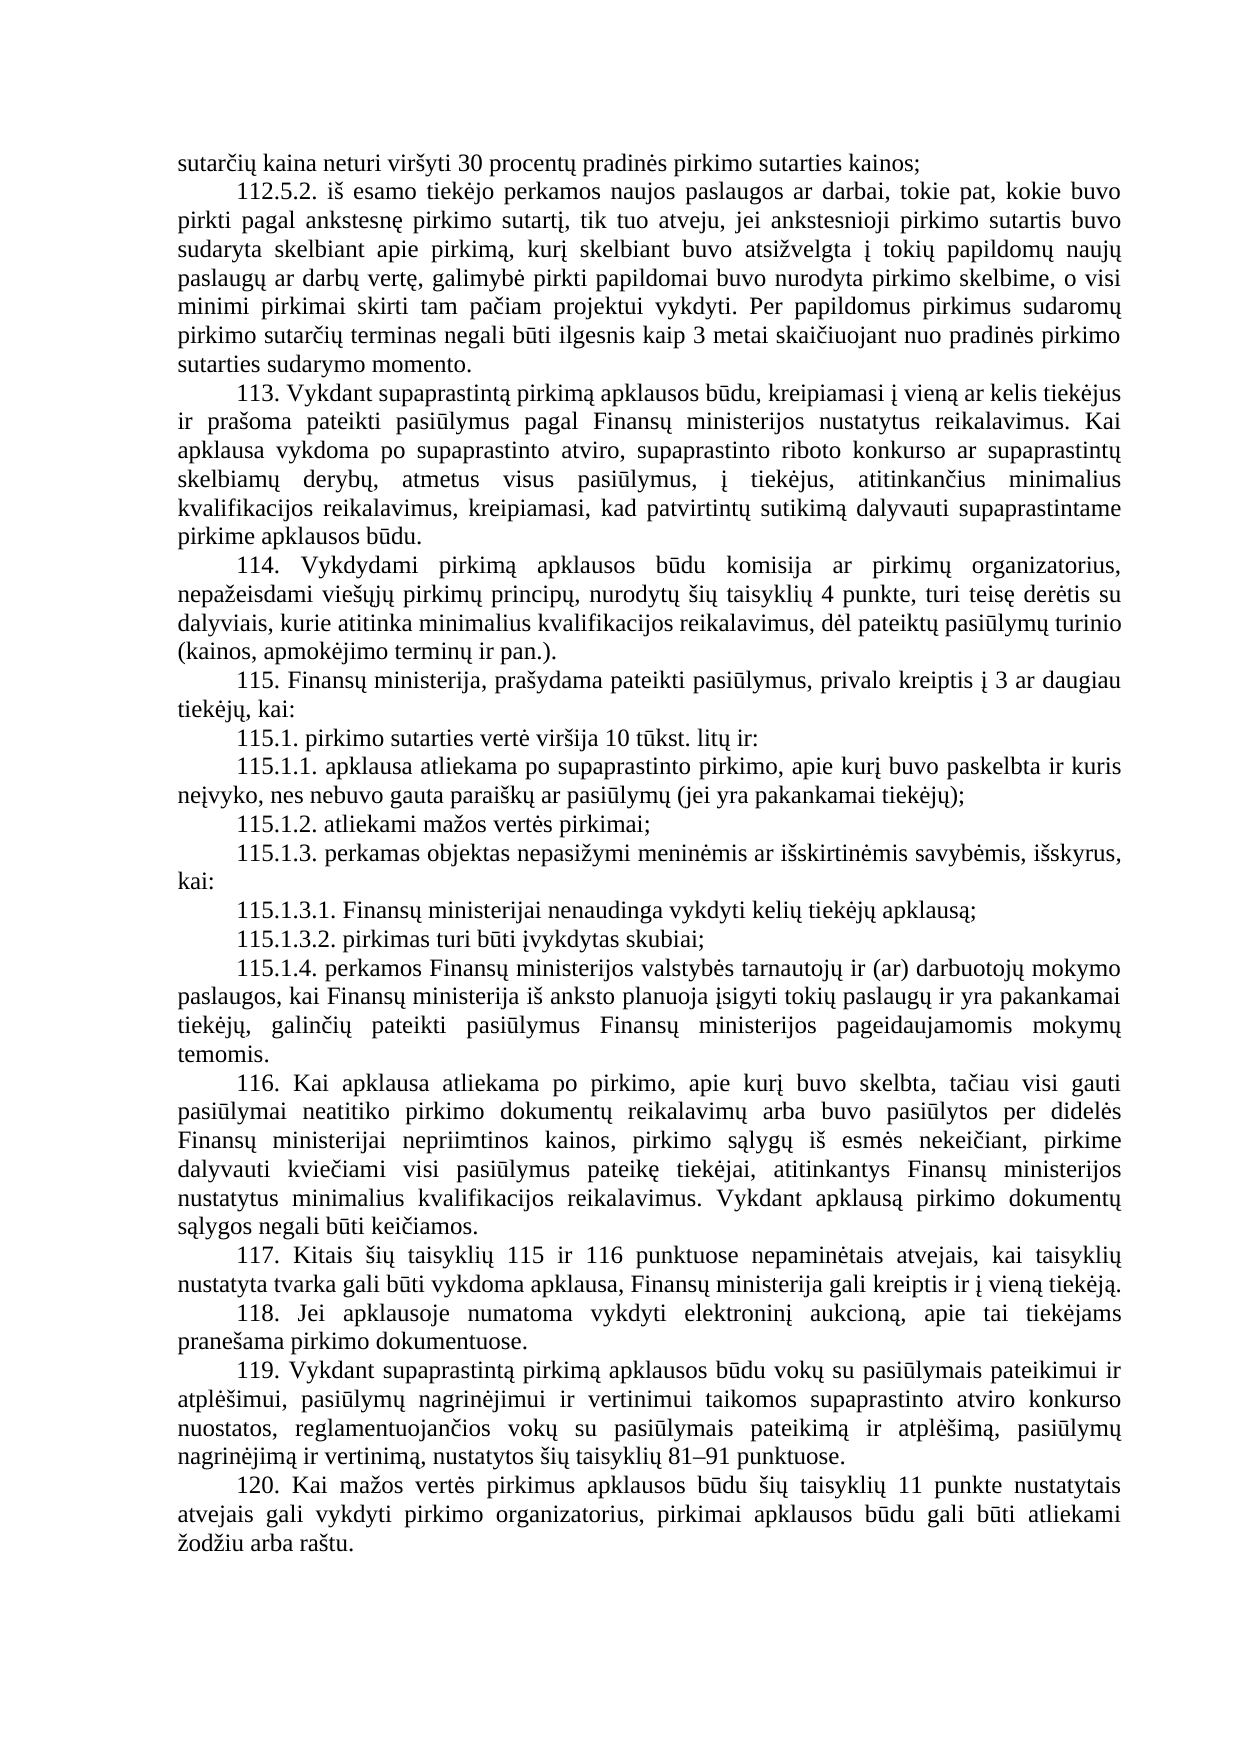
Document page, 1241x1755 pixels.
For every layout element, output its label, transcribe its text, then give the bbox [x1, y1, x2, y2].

text 115.1.3.2. pirkimas turi būti įvykdytas skubiai; [177, 924, 1122, 953]
text 115.1.2. atliekami mažos vertės pirkimai; [177, 809, 1122, 838]
text 115.1.4. perkamos Finansų ministerijos valstybės tarnautojų ir (ar) darbuotojų mokymo paslaugos, kai Finansų ministerija iš anksto planuoja įsigyti tokių paslaugų ir yra pakankamai tiekėjų, galinčių pateikti pasiūlymus Finansų ministerijos pageidaujamomis mokymų temomis. [177, 953, 1122, 1068]
text 115.1.1. apklausa atliekama po supaprastinto pirkimo, apie kurį buvo paskelbta ir kuris neįvyko, nes nebuvo gauta paraiškų ar pasiūlymų (jei yra pakankamai tiekėjų); [177, 751, 1122, 809]
text 115.1.3.1. Finansų ministerijai nenaudinga vykdyti kelių tiekėjų apklausą; [177, 895, 1122, 924]
text 117. Kitais šių taisyklių 115 ir 116 punktuose nepaminėtais atvejais, kai taisyklių nustatyta tvarka gali būti vykdoma apklausa, Finansų ministerija gali kreiptis ir į vieną tiekėją. [177, 1240, 1122, 1298]
text 120. Kai mažos vertės pirkimus apklausos būdu šių taisyklių 11 punkte nustatytais atvejais gali vykdyti pirkimo organizatorius, pirkimai apklausos būdu gali būti atliekami žodžiu arba raštu. [177, 1470, 1122, 1556]
text 114. Vykdydami pirkimą apklausos būdu komisija ar pirkimų organizatorius, nepažeisdami viešųjų pirkimų principų, nurodytų šių taisyklių 4 punkte, turi teisę derėtis su dalyviais, kurie atitinka minimalius kvalifikacijos reikalavimus, dėl pateiktų pasiūlymų turinio (kainos, apmokėjimo terminų ir pan.). [177, 550, 1122, 665]
text 115. Finansų ministerija, prašydama pateikti pasiūlymus, privalo kreiptis į 3 ar daugiau tiekėjų, kai: [177, 665, 1122, 723]
text 115.1.3. perkamas objektas nepasižymi meninėmis ar išskirtinėmis savybėmis, išskyrus, kai: [177, 838, 1122, 895]
text 116. Kai apklausa atliekama po pirkimo, apie kurį buvo skelbta, tačiau visi gauti pasiūlymai neatitiko pirkimo dokumentų reikalavimų arba buvo pasiūlytos per didelės Finansų ministerijai nepriimtinos kainos, pirkimo sąlygų iš esmės nekeičiant, pirkime dalyvauti kviečiami visi pasiūlymus pateikę tiekėjai, atitinkantys Finansų ministerijos nustatytus minimalius kvalifikacijos reikalavimus. Vykdant apklausą pirkimo dokumentų sąlygos negali būti keičiamos. [177, 1068, 1122, 1240]
text 112.5.2. iš esamo tiekėjo perkamos naujos paslaugos ar darbai, tokie pat, kokie buvo pirkti pagal ankstesnę pirkimo sutartį, tik tuo atveju, jei ankstesnioji pirkimo sutartis buvo sudaryta skelbiant apie pirkimą, kurį skelbiant buvo atsižvelgta į tokių papildomų naujų paslaugų ar darbų vertę, galimybė pirkti papildomai buvo nurodyta pirkimo skelbime, o visi minimi pirkimai skirti tam pačiam projektui vykdyti. Per papildomus pirkimus sudaromų pirkimo sutarčių terminas negali būti ilgesnis kaip 3 metai skaičiuojant nuo pradinės pirkimo sutarties sudarymo momento. [177, 176, 1122, 378]
text sutarčių kaina neturi viršyti 30 procentų pradinės pirkimo sutarties kainos; [177, 148, 1122, 176]
text 118. Jei apklausoje numatoma vykdyti elektroninį aukcioną, apie tai tiekėjams pranešama pirkimo dokumentuose. [177, 1298, 1122, 1355]
text 113. Vykdant supaprastintą pirkimą apklausos būdu, kreipiamasi į vieną ar kelis tiekėjus ir prašoma pateikti pasiūlymus pagal Finansų ministerijos nustatytus reikalavimus. Kai apklausa vykdoma po supaprastinto atviro, supaprastinto riboto konkurso ar supaprastintų skelbiamų derybų, atmetus visus pasiūlymus, į tiekėjus, atitinkančius minimalius kvalifikacijos reikalavimus, kreipiamasi, kad patvirtintų sutikimą dalyvauti supaprastintame pirkime apklausos būdu. [177, 378, 1122, 550]
text 115.1. pirkimo sutarties vertė viršija 10 tūkst. litų ir: [177, 723, 1122, 751]
text 119. Vykdant supaprastintą pirkimą apklausos būdu vokų su pasiūlymais pateikimui ir atplėšimui, pasiūlymų nagrinėjimui ir vertinimui taikomos supaprastinto atviro konkurso nuostatos, reglamentuojančios vokų su pasiūlymais pateikimą ir atplėšimą, pasiūlymų nagrinėjimą ir vertinimą, nustatytos šių taisyklių 81–91 punktuose. [177, 1355, 1122, 1470]
